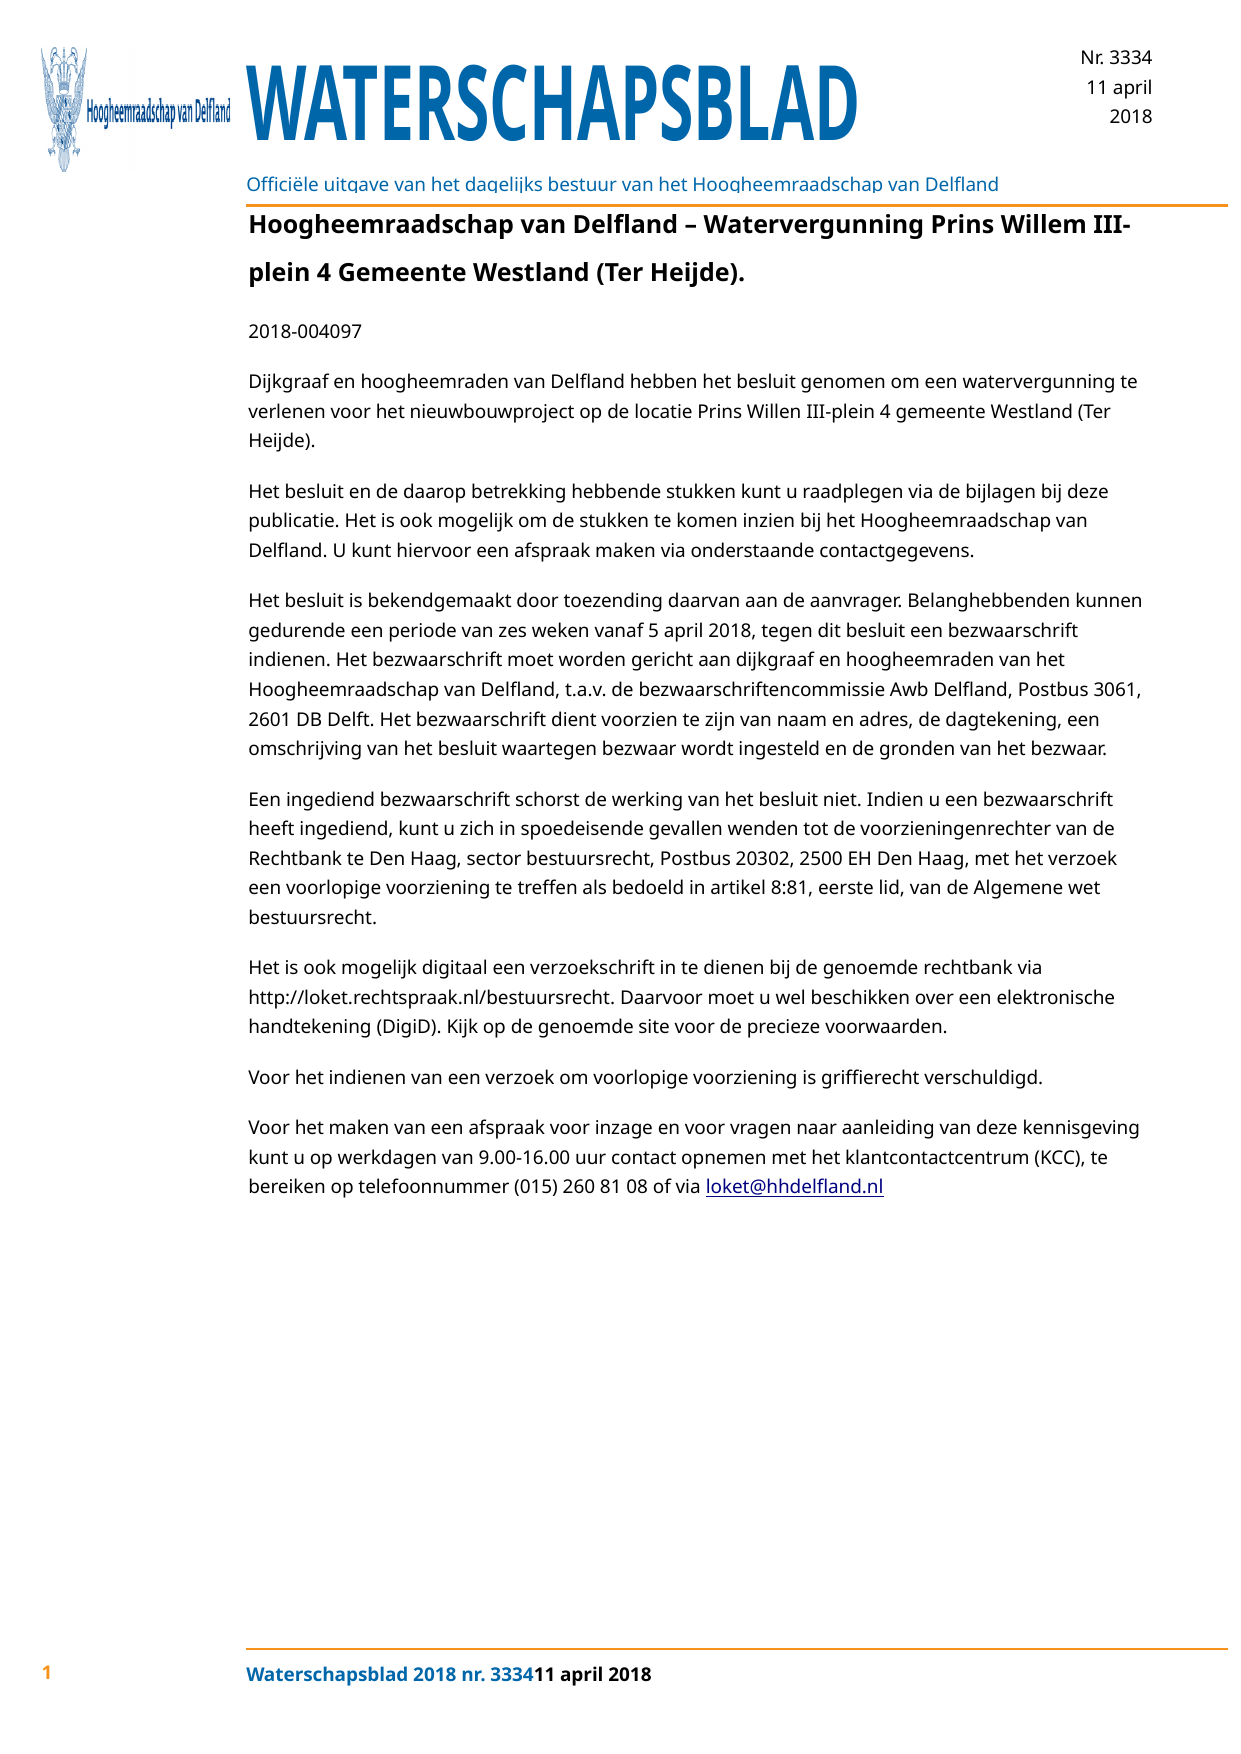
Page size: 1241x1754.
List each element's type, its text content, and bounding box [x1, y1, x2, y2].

text Het besluit en de daarop betrekking hebbende stukken kunt u raadplegen via de bijlagen bij deze publicatie. Het is ook mogelijk om de stukken te komen inzien bij het Hoogheemraadschap van Delfland. U kunt hiervoor een afspraak maken via onderstaande contactgegevens. [248, 478, 1152, 563]
text Voor het indienen van een verzoek om voorlopige voorziening is griffierecht verschuldigd. [248, 1064, 1152, 1090]
text Een ingediend bezwaarschrift schorst de werking van het besluit niet. Indien u een bezwaarschrift heeft ingediend, kunt u zich in spoedeisende gevallen wenden tot de voorzieningenrechter van de Rechtbank te Den Haag, sector bestuursrecht, Postbus 20302, 2500 EH Den Haag, met het verzoek een voorlopige voorziening te treffen als bedoeld in artikel 8:81, eerste lid, van de Algemene wet bestuursrecht. [248, 786, 1152, 930]
text Hoogheemraadschap van Delfland – Watervergunning Prins Willem III-plein 4 Gemeente Westland (Ter Heijde). [248, 207, 1152, 288]
text Voor het maken van een afspraak voor inzage en voor vragen naar aanleiding van deze kennisgeving kunt u op werkdagen van 9.00-16.00 uur contact opnemen met het klantcontactcentrum (KCC), te bereiken op telefoonnummer (015) 260 81 08 of via loket@hhdelfland.nl [248, 1114, 1152, 1199]
picture [41, 47, 231, 172]
text Het is ook mogelijk digitaal een verzoekschrift in te dienen bij de genoemde rechtbank via http://loket.rechtspraak.nl/bestuursrecht. Daarvoor moet u wel beschikken over een elektronische handtekening (DigiD). Kijk op de genoemde site voor de precieze voorwaarden. [248, 954, 1152, 1039]
text Dijkgraaf en hoogheemraden van Delfland hebben het besluit genomen om een watervergunning te verlenen voor het nieuwbouwproject op de locatie Prins Willen III-plein 4 gemeente Westland (Ter Heijde). [248, 368, 1152, 453]
text Het besluit is bekendgemaakt door toezending daarvan aan de aanvrager. Belanghebbenden kunnen gedurende een periode van zes weken vanaf 5 april 2018, tegen dit besluit een bezwaarschrift indienen. Het bezwaarschrift moet worden gericht aan dijkgraaf en hoogheemraden van het Hoogheemraadschap van Delfland, t.a.v. de bezwaarschriftencommissie Awb Delfland, Postbus 3061, 2601 DB Delft. Het bezwaarschrift dient voorzien te zijn van naam en adres, de dagtekening, een omschrijving van het besluit waartegen bezwaar wordt ingesteld en de gronden van het bezwaar. [248, 587, 1152, 761]
text 2018-004097 [248, 318, 1152, 344]
